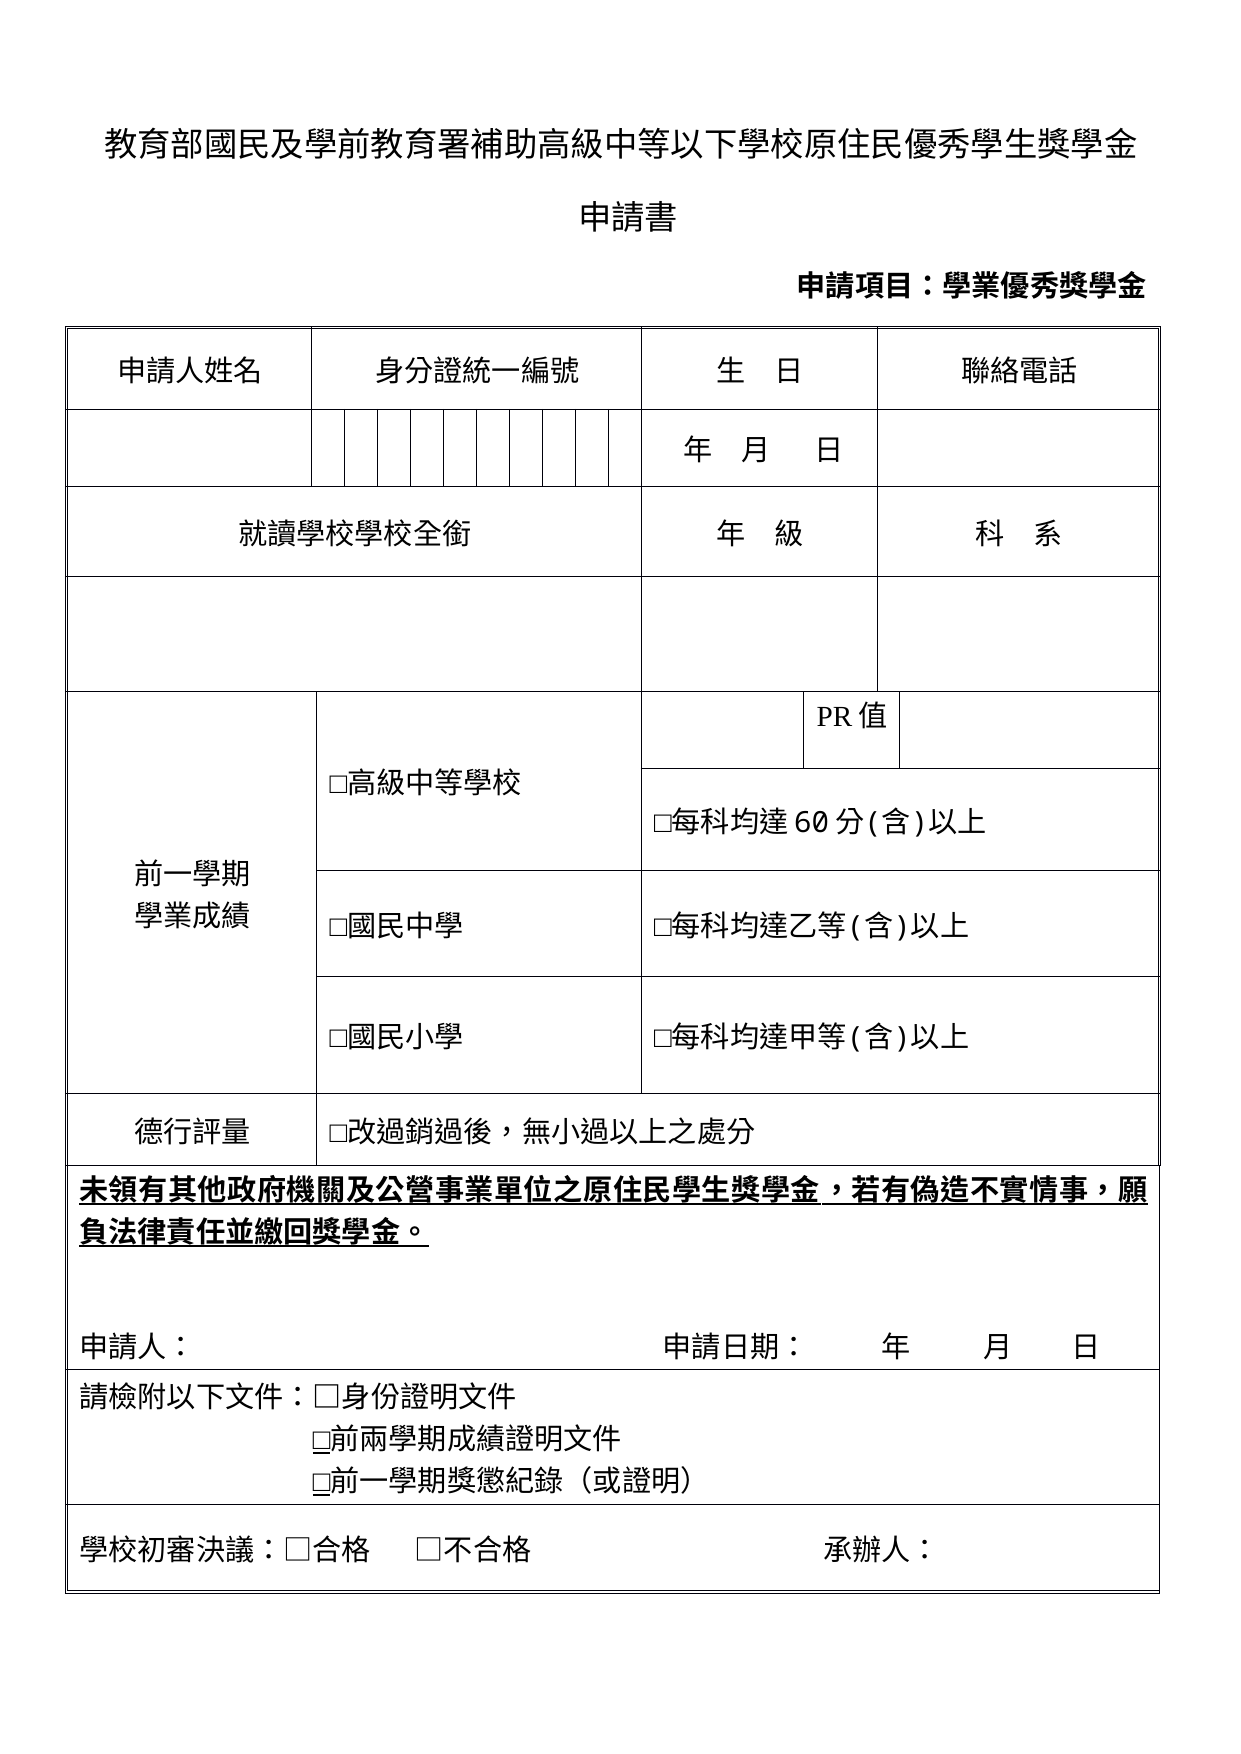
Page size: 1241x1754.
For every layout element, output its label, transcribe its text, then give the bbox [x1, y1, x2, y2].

text 教育部國民及學前教育署補助高級中等以下學校原住民優秀學生獎學金申請書 [95, 118, 1146, 239]
table_cell □國民中學 [317, 871, 641, 976]
table_cell [66, 1594, 1159, 1633]
table_cell □國民小學 [317, 977, 641, 1093]
table_cell 未領有其他政府機關及公營事業單位之原住民學生獎學金，若有偽造不實情事，願負法律責任並繳回獎學金。 申請人： 申請日期： 年 月 日 [68, 1166, 1159, 1368]
table_cell □每科均達乙等(含)以上 [642, 871, 1158, 976]
table_cell □每科均達60分(含)以上 [642, 769, 1158, 870]
table_cell [900, 692, 1158, 768]
table_cell 請檢附以下文件：□身份證明文件 □前兩學期成績證明文件 □前一學期獎懲紀錄（或證明） [68, 1370, 1159, 1504]
table_cell [543, 410, 575, 486]
table_header 身分證統一編號 [312, 329, 641, 409]
table_cell [878, 577, 1158, 691]
table_cell □高級中等學校 [317, 692, 641, 870]
table_cell 德行評量 [68, 1094, 316, 1165]
table_cell [378, 410, 410, 486]
table_cell 學校初審決議：□合格 □不合格 承辦人： [68, 1505, 1159, 1590]
text 申請項目：學業優秀獎學金 [159, 263, 1146, 305]
table_cell [312, 410, 344, 486]
table_header 申請人姓名 [68, 329, 311, 409]
table_header 聯絡電話 [878, 329, 1158, 409]
table_cell 年 級 [642, 487, 877, 576]
table_cell [411, 410, 443, 486]
table_cell [576, 410, 608, 486]
table_cell [609, 410, 641, 486]
table_cell 就讀學校學校全銜 [68, 487, 641, 576]
table_header 生 日 [642, 329, 877, 409]
table_cell □每科均達甲等(含)以上 [642, 977, 1158, 1093]
table_cell [878, 410, 1158, 486]
table_cell 前一學期 學業成績 [68, 692, 316, 1093]
table_cell 科 系 [878, 487, 1158, 576]
table_cell [68, 577, 641, 691]
table_cell PR值 [804, 692, 899, 768]
table_cell □改過銷過後，無小過以上之處分 [317, 1094, 1158, 1165]
table_cell 年 月 日 [642, 410, 877, 486]
table_cell [642, 577, 877, 691]
table_cell [68, 410, 311, 486]
table_cell [477, 410, 509, 486]
table_cell [642, 692, 803, 768]
table_cell [444, 410, 476, 486]
table_cell [345, 410, 377, 486]
table_cell [510, 410, 542, 486]
